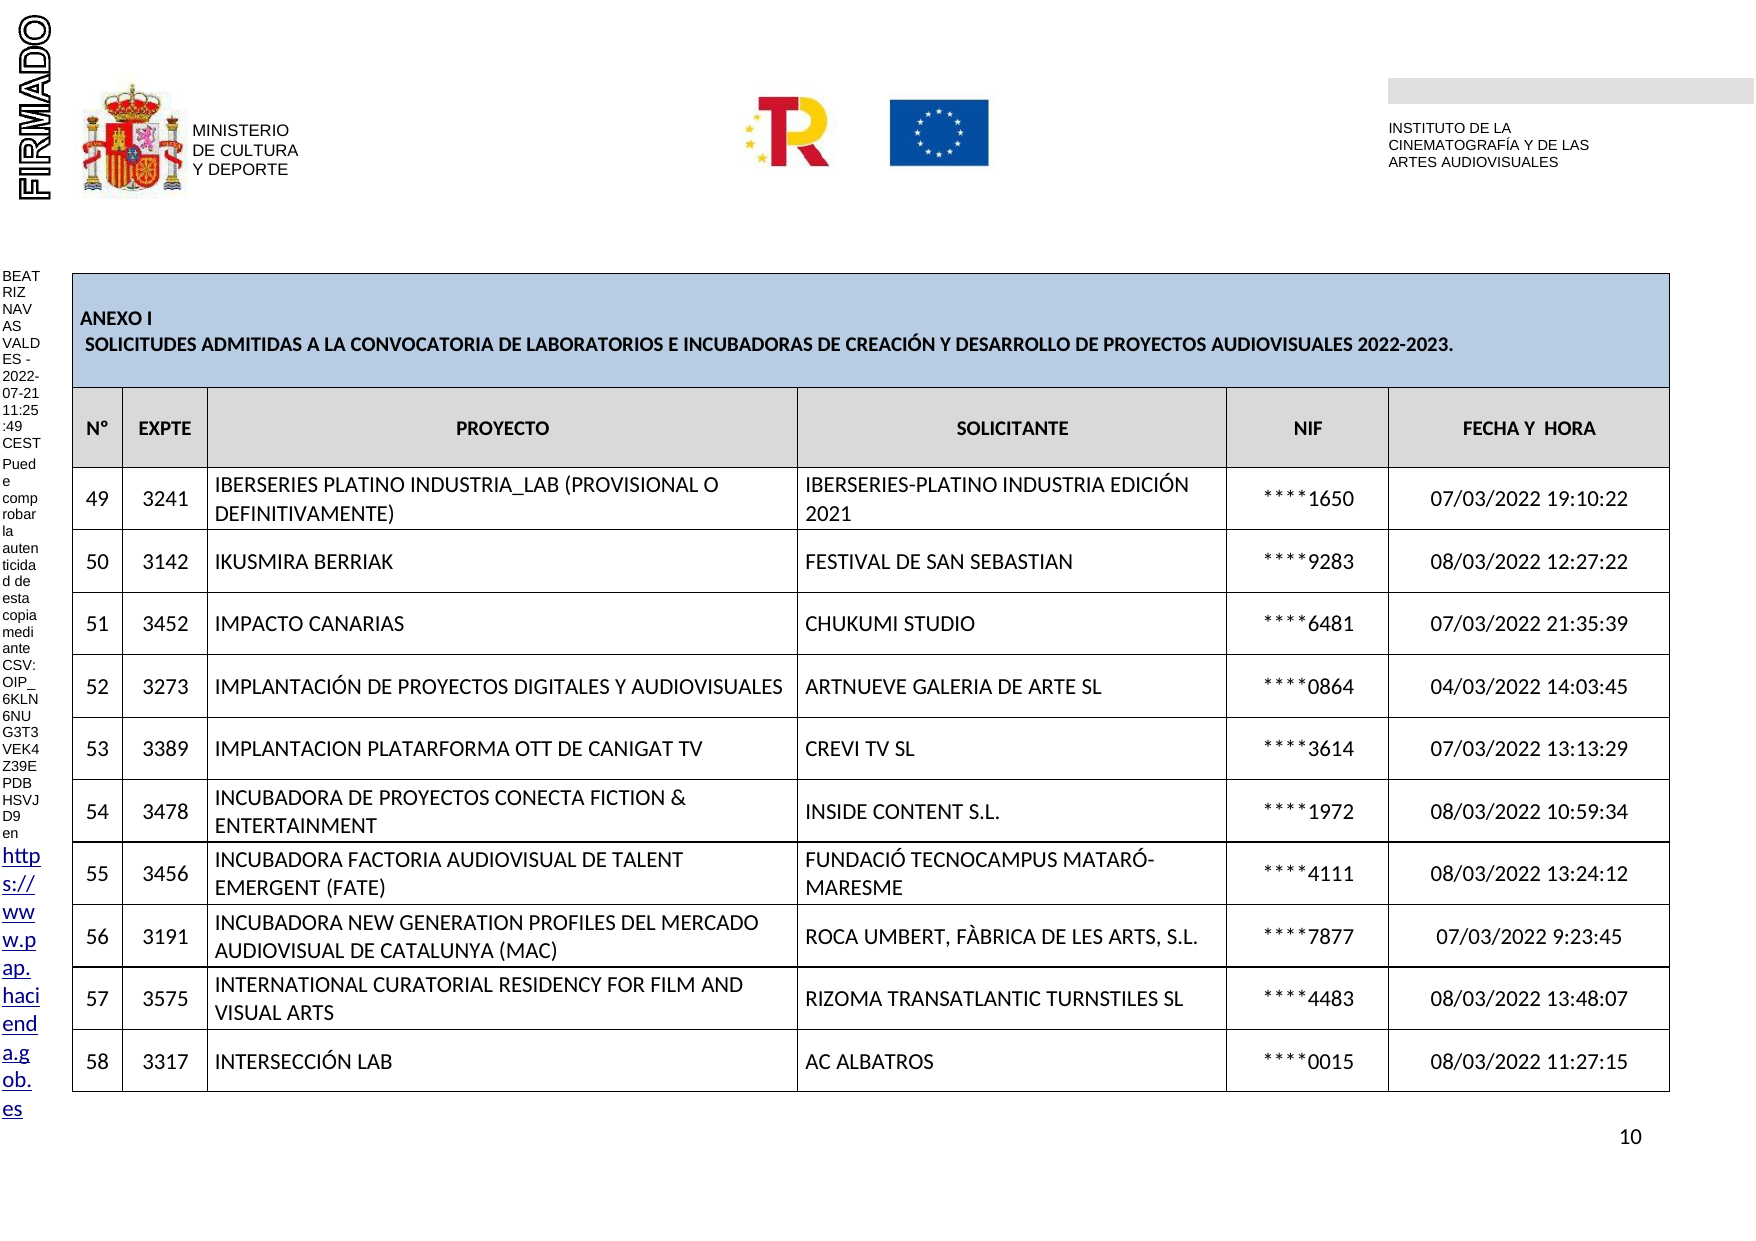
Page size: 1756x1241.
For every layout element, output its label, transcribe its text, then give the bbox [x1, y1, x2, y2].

table_cell 54 [73, 780, 122, 841]
table_cell 08/03/2022 11:27:15 [1389, 1030, 1669, 1091]
table_cell RIZOMA TRANSATLANTIC TURNSTILES SL [798, 968, 1226, 1029]
table_cell 58 [73, 1030, 122, 1091]
table_cell IMPACTO CANARIAS [208, 593, 797, 654]
table_cell 3456 [123, 843, 207, 904]
table_cell INCUBADORA FACTORIA AUDIOVISUAL DE TALENT EMERGENT (FATE) [208, 843, 797, 904]
table_cell 3389 [123, 718, 207, 779]
table_cell ARTNUEVE GALERIA DE ARTE SL [798, 655, 1226, 717]
table_cell 3478 [123, 780, 207, 841]
table_cell 07/03/2022 19:10:22 [1389, 468, 1669, 529]
table_cell 3241 [123, 468, 207, 529]
table_cell ****1972 [1227, 780, 1388, 841]
table_cell 3575 [123, 968, 207, 1029]
table_cell FECHA Y HORA [1389, 388, 1669, 467]
table_cell FESTIVAL DE SAN SEBASTIAN [798, 530, 1226, 592]
text Puede comprobar la autenticidad de esta copia mediante CSV: OIP_6KLN6NUG3T3VEK4Z39EPDBHSVJD9 en http [2, 456, 41, 866]
table_cell EXPTE [123, 388, 207, 467]
text s://www.pap.hacienda.gob.es [2, 867, 41, 1122]
table_cell IMPLANTACION PLATARFORMA OTT DE CANIGAT TV [208, 718, 797, 779]
table_cell ****0015 [1227, 1030, 1388, 1091]
table_cell INTERNATIONAL CURATORIAL RESIDENCY FOR FILM AND VISUAL ARTS [208, 968, 797, 1029]
table_cell 08/03/2022 10:59:34 [1389, 780, 1669, 841]
table_cell IBERSERIES-PLATINO INDUSTRIA EDICIÓN 2021 [798, 468, 1226, 529]
table_cell ****1650 [1227, 468, 1388, 529]
table_cell 50 [73, 530, 122, 592]
table_cell ****4483 [1227, 968, 1388, 1029]
table_cell 3142 [123, 530, 207, 592]
table_cell 3191 [123, 905, 207, 966]
table_cell 08/03/2022 13:24:12 [1389, 843, 1669, 904]
table_cell INTERSECCIÓN LAB [208, 1030, 797, 1091]
table_cell ****4111 [1227, 843, 1388, 904]
table_cell ****9283 [1227, 530, 1388, 592]
table_cell 08/03/2022 13:48:07 [1389, 968, 1669, 1029]
table_cell SOLICITANTE [798, 388, 1226, 467]
table_cell 57 [73, 968, 122, 1029]
table_cell ****6481 [1227, 593, 1388, 654]
table_cell INSIDE CONTENT S.L. [798, 780, 1226, 841]
table_cell PROYECTO [208, 388, 797, 467]
table_cell CREVI TV SL [798, 718, 1226, 779]
table_cell 49 [73, 468, 122, 529]
table_cell ****7877 [1227, 905, 1388, 966]
table_cell 08/03/2022 12:27:22 [1389, 530, 1669, 592]
table_cell ****0864 [1227, 655, 1388, 717]
table_cell 07/03/2022 21:35:39 [1389, 593, 1669, 654]
table_cell 07/03/2022 13:13:29 [1389, 718, 1669, 779]
table_cell NIF [1227, 388, 1388, 467]
table_cell INCUBADORA DE PROYECTOS CONECTA FICTION & ENTERTAINMENT [208, 780, 797, 841]
table_cell 55 [73, 843, 122, 904]
table_cell IMPLANTACIÓN DE PROYECTOS DIGITALES Y AUDIOVISUALES [208, 655, 797, 717]
table_cell 3273 [123, 655, 207, 717]
table_cell 56 [73, 905, 122, 966]
table_cell IBERSERIES PLATINO INDUSTRIA_LAB (PROVISIONAL O DEFINITIVAMENTE) [208, 468, 797, 529]
table_cell AC ALBATROS [798, 1030, 1226, 1091]
table_cell 3452 [123, 593, 207, 654]
table_cell INCUBADORA NEW GENERATION PROFILES DEL MERCADO AUDIOVISUAL DE CATALUNYA (MAC) [208, 905, 797, 966]
text BEATRIZ NAVAS VALDES - 2022-07-21 11:25:49 CEST [2, 267, 41, 452]
table_cell 07/03/2022 9:23:45 [1389, 905, 1669, 966]
table_cell 51 [73, 593, 122, 654]
table_cell FUNDACIÓ TECNOCAMPUS MATARÓ- MARESME [798, 843, 1226, 904]
table_cell 52 [73, 655, 122, 717]
table_cell 04/03/2022 14:03:45 [1389, 655, 1669, 717]
table_cell Nº [73, 388, 122, 467]
table_cell ****3614 [1227, 718, 1388, 779]
table_header ANEXO I SOLICITUDES ADMITIDAS A LA CONVOCATORIA DE LABORATORIOS E INCUBADORAS DE CREACIÓN Y DESARROLLO DE PROYECTOS AUDIOVISUALES 2022-2023. [73, 274, 1669, 387]
table_cell IKUSMIRA BERRIAK [208, 530, 797, 592]
table_cell ROCA UMBERT, FÀBRICA DE LES ARTS, S.L. [798, 905, 1226, 966]
table_cell CHUKUMI STUDIO [798, 593, 1226, 654]
table_cell 3317 [123, 1030, 207, 1091]
table_cell 53 [73, 718, 122, 779]
